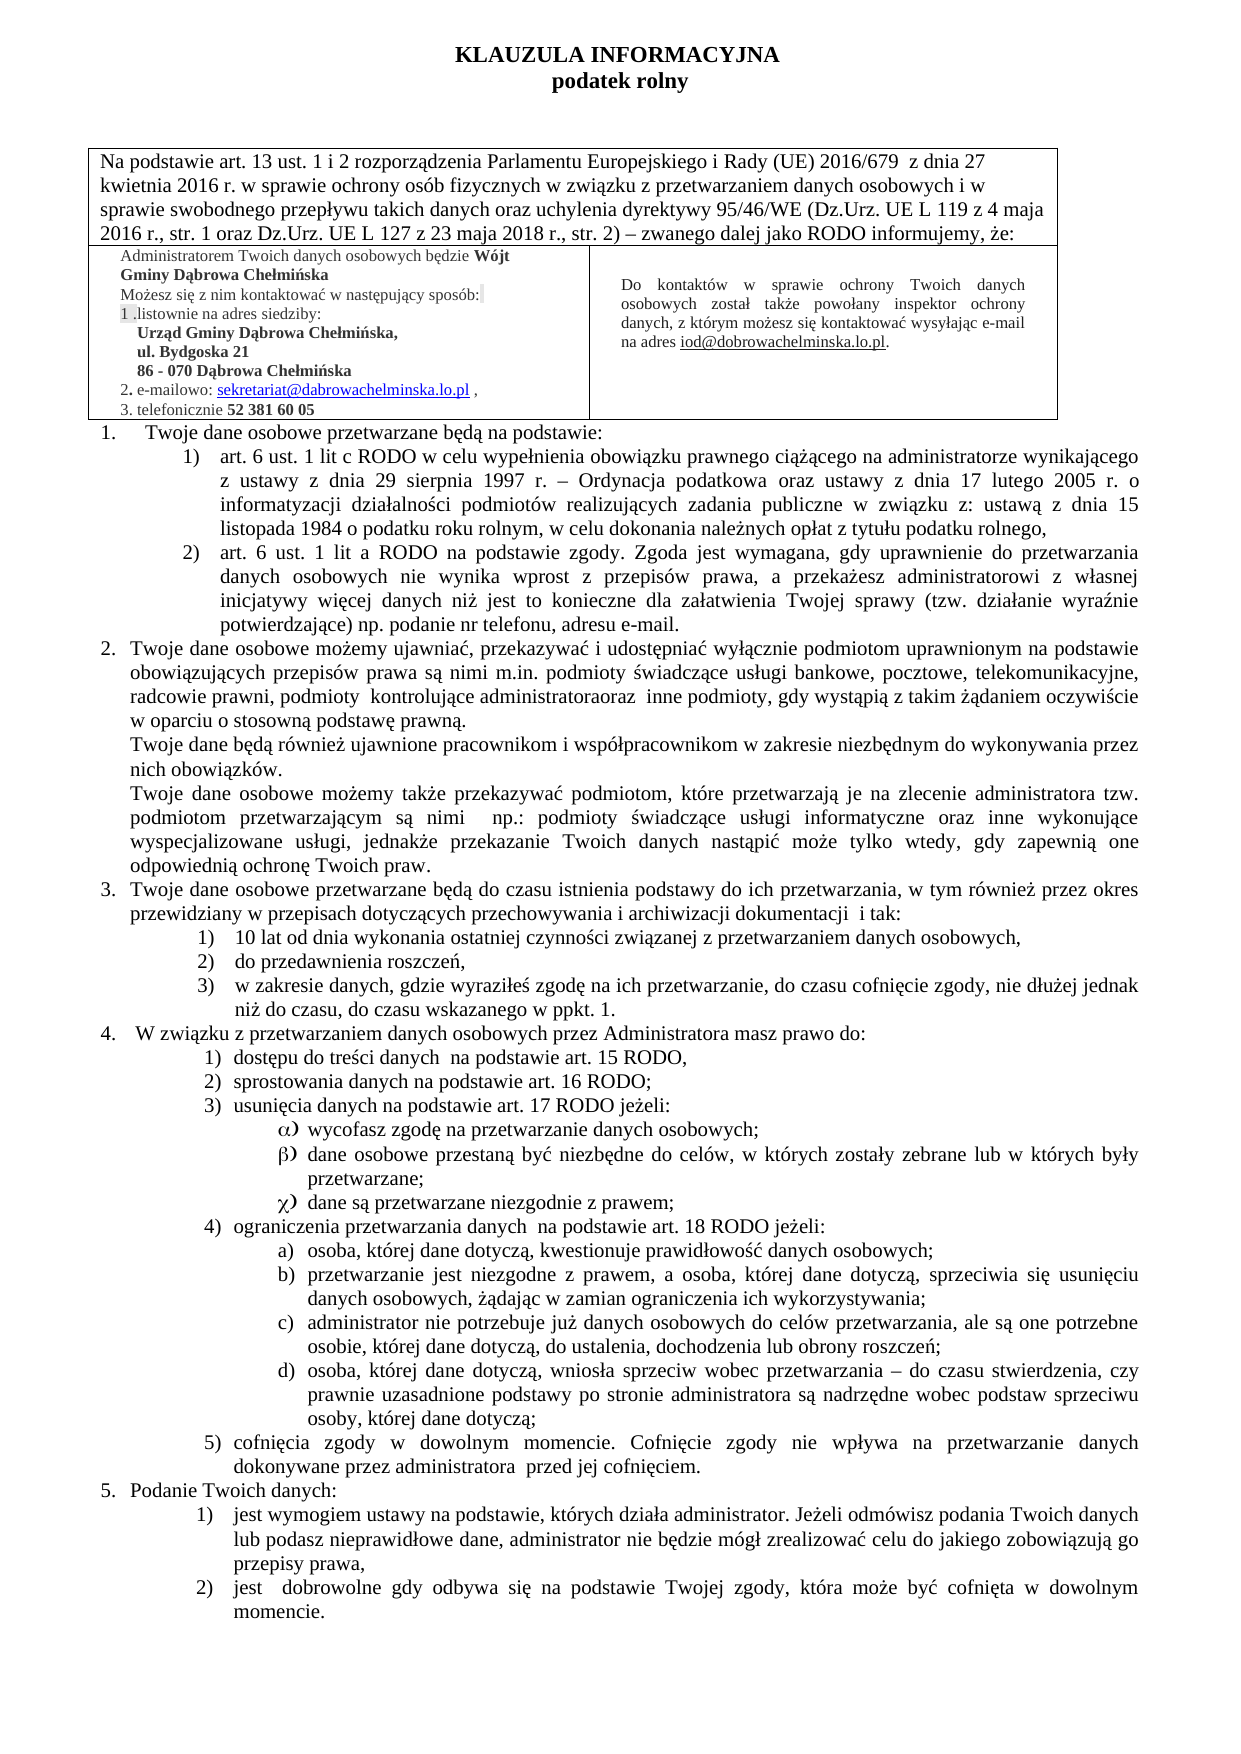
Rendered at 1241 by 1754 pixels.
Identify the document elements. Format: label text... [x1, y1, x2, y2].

list w zakresie danych, gdzie wyraziłeś zgodę na ich przetwarzanie, do czasu cofnięcie zgody, nie dłużej jednak niż do czasu, do czasu wskazanego w ppkt. 1. [197, 973, 1140, 1021]
list administrator nie potrzebuje już danych osobowych do celów przetwarzania, ale są one potrzebne osobie, której dane dotyczą, do ustalenia, dochodzenia lub obrony roszczeń; [278, 1310, 1140, 1358]
list dane osobowe przestaną być niezbędne do celów, w których zostały zebrane lub w których były przetwarzane; [278, 1141, 1140, 1189]
list dostępu do treści danych na podstawie art. 15 RODO, [204, 1045, 1140, 1069]
list osoba, której dane dotyczą, wniosła sprzeciw wobec przetwarzania – do czasu stwierdzenia, czy prawnie uzasadnione podstawy po stronie administratora są nadrzędne wobec podstaw sprzeciwu osoby, której dane dotyczą; [278, 1358, 1140, 1430]
list art. 6 ust. 1 lit c RODO w celu wypełnienia obowiązku prawnego ciążącego na administratorze wynikającego z ustawy z dnia 29 sierpnia 1997 r. – Ordynacja podatkowa oraz ustawy z dnia 17 lutego 2005 r. o informatyzacji działalności podmiotów realizujących zadania publiczne w związku z: ustawą z dnia 15 listopada 1984 o podatku roku rolnym, w celu dokonania należnych opłat z tytułu podatku rolnego, [182, 444, 1140, 540]
table_header Na podstawie art. 13 ust. 1 i 2 rozporządzenia Parlamentu Europejskiego i Rady (UE) 2016/679 z dnia 27 kwietnia 2016 r. w sprawie ochrony osób fizycznych w związku z przetwarzaniem danych osobowych i w sprawie swobodnego przepływu takich danych oraz uchylenia dyrektywy 95/46/WE (Dz.Urz. UE L 119 z 4 maja 2016 r., str. 1 oraz Dz.Urz. UE L 127 z 23 maja 2018 r., str. 2) – zwanego dalej jako RODO informujemy, że: [89, 149, 1057, 245]
table_cell Do kontaktów w sprawie ochrony Twoich danych osobowych został także powołany inspektor ochrony danych, z którym możesz się kontaktować wysyłając e-mail na adres iod@dobrowachelminska.lo.pl. [590, 246, 1057, 418]
list ograniczenia przetwarzania danych na podstawie art. 18 RODO jeżeli: [204, 1214, 1140, 1238]
text Twoje dane osobowe możemy także przekazywać podmiotom, które przetwarzają je na zlecenie administratora tzw. podmiotom przetwarzającym są nimi np.: podmioty świadczące usługi informatyczne oraz inne wykonujące wyspecjalizowane usługi, jednakże przekazanie Twoich danych nastąpić może tylko wtedy, gdy zapewnią one odpowiednią ochronę Twoich praw. [130, 781, 1140, 877]
list W związku z przetwarzaniem danych osobowych przez Administratora masz prawo do: [100, 1021, 1140, 1045]
list do przedawnienia roszczeń, [197, 949, 1140, 973]
list wycofasz zgodę na przetwarzanie danych osobowych; [278, 1117, 1140, 1141]
list Twoje dane osobowe przetwarzane będą do czasu istnienia podstawy do ich przetwarzania, w tym również przez okres przewidziany w przepisach dotyczących przechowywania i archiwizacji dokumentacji i tak: [100, 877, 1140, 925]
list Podanie Twoich danych: [100, 1478, 1140, 1502]
list Twoje dane osobowe możemy ujawniać, przekazywać i udostępniać wyłącznie podmiotom uprawnionym na podstawie obowiązujących przepisów prawa są nimi m.in. podmioty świadczące usługi bankowe, pocztowe, telekomunikacyjne, radcowie prawni, podmioty kontrolujące administratoraoraz inne podmioty, gdy wystąpią z takim żądaniem oczywiście w oparciu o stosowną podstawę prawną. [100, 636, 1140, 732]
list usunięcia danych na podstawie art. 17 RODO jeżeli: [204, 1093, 1140, 1117]
list cofnięcia zgody w dowolnym momencie. Cofnięcie zgody nie wpływa na przetwarzanie danych dokonywane przez administratora przed jej cofnięciem. [204, 1430, 1140, 1478]
list art. 6 ust. 1 lit a RODO na podstawie zgody. Zgoda jest wymagana, gdy uprawnienie do przetwarzania danych osobowych nie wynika wprost z przepisów prawa, a przekażesz administratorowi z własnej inicjatywy więcej danych niż jest to konieczne dla załatwienia Twojej sprawy (tzw. działanie wyraźnie potwierdzające) np. podanie nr telefonu, adresu e-mail. [182, 540, 1140, 636]
text Twoje dane będą również ujawnione pracownikom i współpracownikom w zakresie niezbędnym do wykonywania przez nich obowiązków. [130, 732, 1140, 781]
list osoba, której dane dotyczą, kwestionuje prawidłowość danych osobowych; [278, 1238, 1140, 1262]
list Twoje dane osobowe przetwarzane będą na podstawie: [100, 419, 1140, 444]
list jest wymogiem ustawy na podstawie, których działa administrator. Jeżeli odmówisz podania Twoich danych lub podasz nieprawidłowe dane, administrator nie będzie mógł zrealizować celu do jakiego zobowiązują go przepisy prawa, [196, 1502, 1140, 1574]
list jest dobrowolne gdy odbywa się na podstawie Twojej zgody, która może być cofnięta w dowolnym momencie. [196, 1574, 1140, 1623]
list 10 lat od dnia wykonania ostatniej czynności związanej z przetwarzaniem danych osobowych, [197, 925, 1140, 949]
list sprostowania danych na podstawie art. 16 RODO; [204, 1069, 1140, 1093]
list przetwarzanie jest niezgodne z prawem, a osoba, której dane dotyczą, sprzeciwia się usunięciu danych osobowych, żądając w zamian ograniczenia ich wykorzystywania; [278, 1262, 1140, 1310]
list dane są przetwarzane niezgodnie z prawem; [278, 1189, 1140, 1214]
